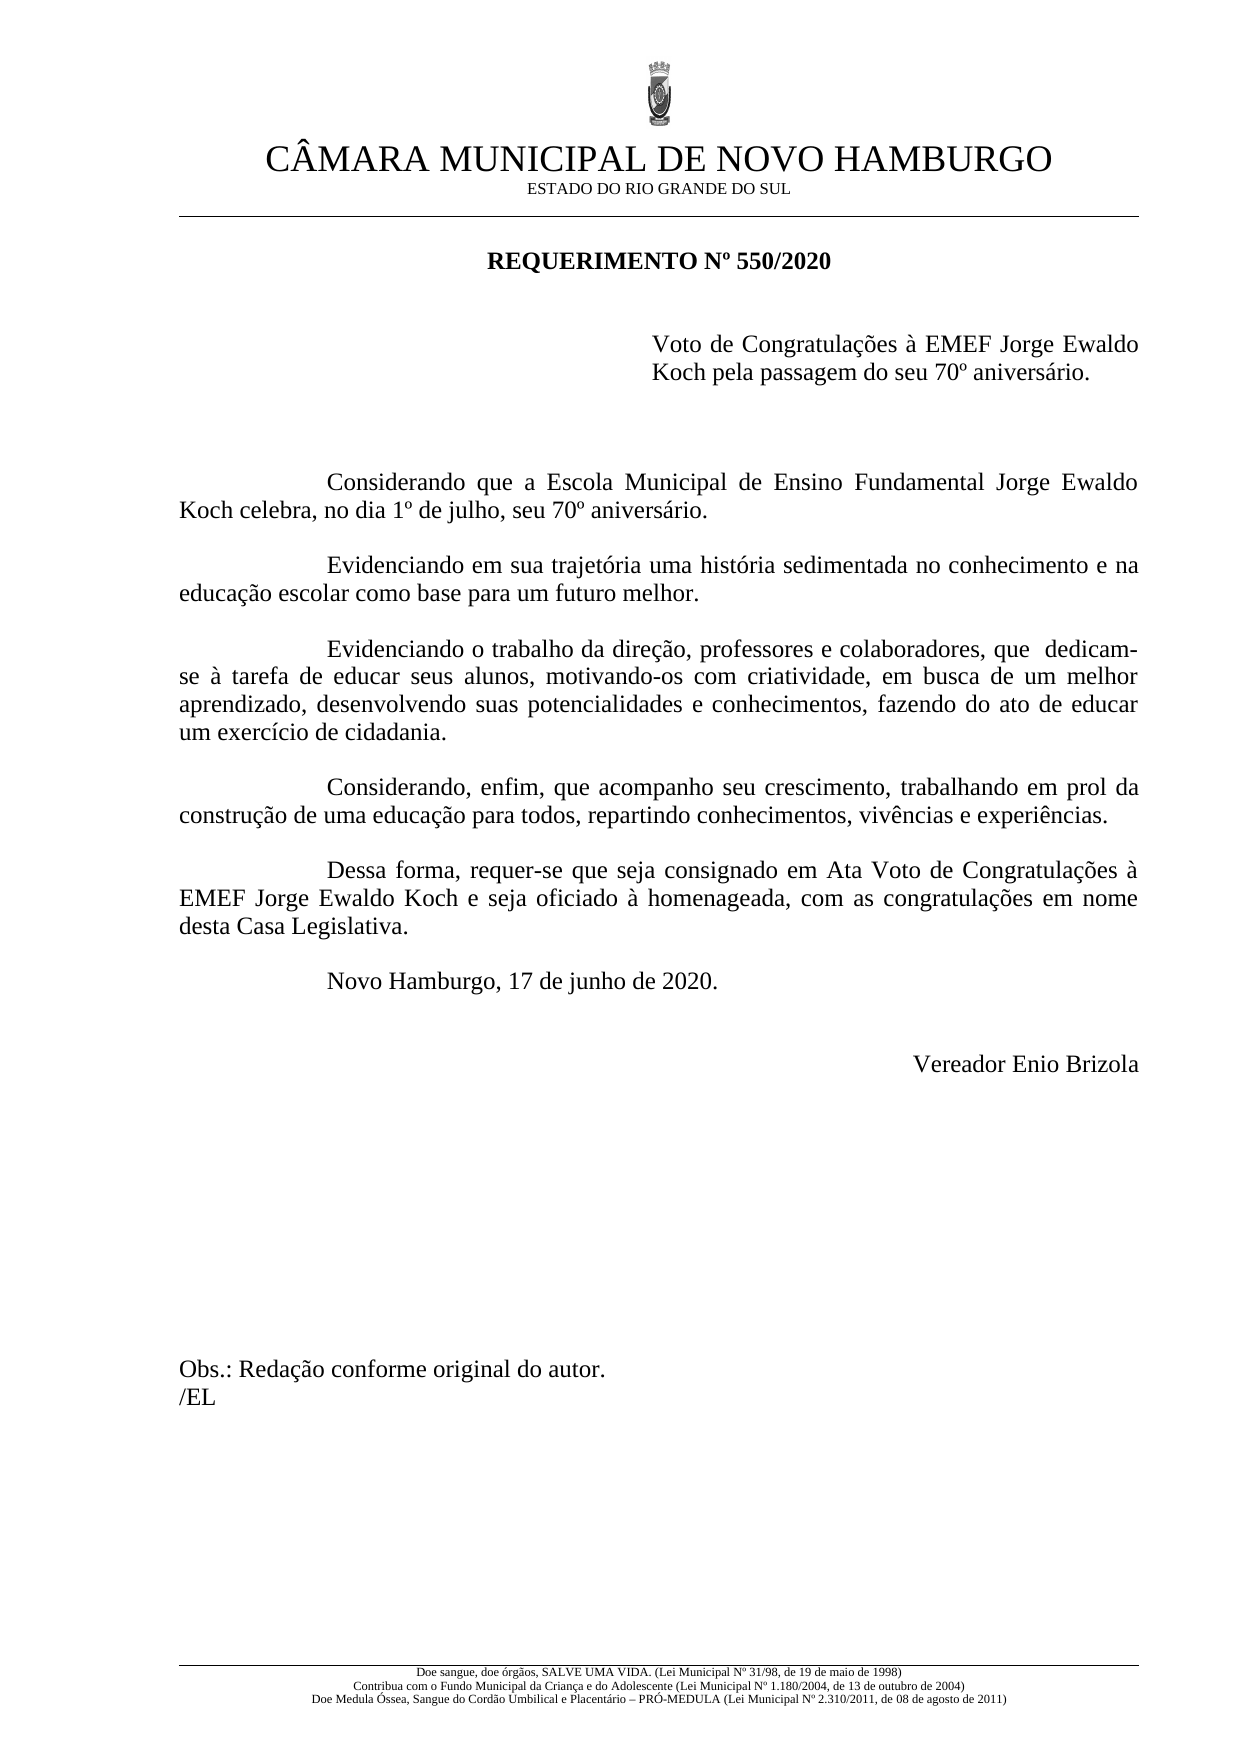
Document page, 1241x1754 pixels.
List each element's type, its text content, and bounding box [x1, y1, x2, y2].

text Evidenciando o trabalho da direção, professores e colaboradores, que dedicam-se à tarefa de educar seus alunos, motivando-os com criatividade, em busca de um melhor aprendizado, desenvolvendo suas potencialidades e conhecimentos, fazendo do ato de educar um exercício de cidadania. [179, 635, 1139, 746]
text REQUERIMENTO Nº 550/2020 [179, 247, 1139, 274]
text Dessa forma, requer-se que seja consignado em Ata Voto de Congratulações à EMEF Jorge Ewaldo Koch e seja oficiado à homenageada, com as congratulações em nome desta Casa Legislativa. [179, 856, 1139, 939]
text Voto de Congratulações à EMEF Jorge Ewaldo Koch pela passagem do seu 70º aniversário. [652, 330, 1139, 385]
text Evidenciando em sua trajetória uma história sedimentada no conhecimento e na educação escolar como base para um futuro melhor. [179, 552, 1139, 607]
text Vereador Enio Brizola [179, 1050, 1139, 1078]
text Considerando que a Escola Municipal de Ensino Fundamental Jorge Ewaldo Koch celebra, no dia 1º de julho, seu 70º aniversário. [179, 468, 1139, 524]
text Obs.: Redação conforme original do autor. [179, 1355, 1139, 1383]
text /EL [179, 1383, 1139, 1411]
text Considerando, enfim, que acompanho seu crescimento, trabalhando em prol da construção de uma educação para todos, repartindo conhecimentos, vivências e experiências. [179, 773, 1139, 829]
text Novo Hamburgo, 17 de junho de 2020. [179, 967, 1139, 995]
